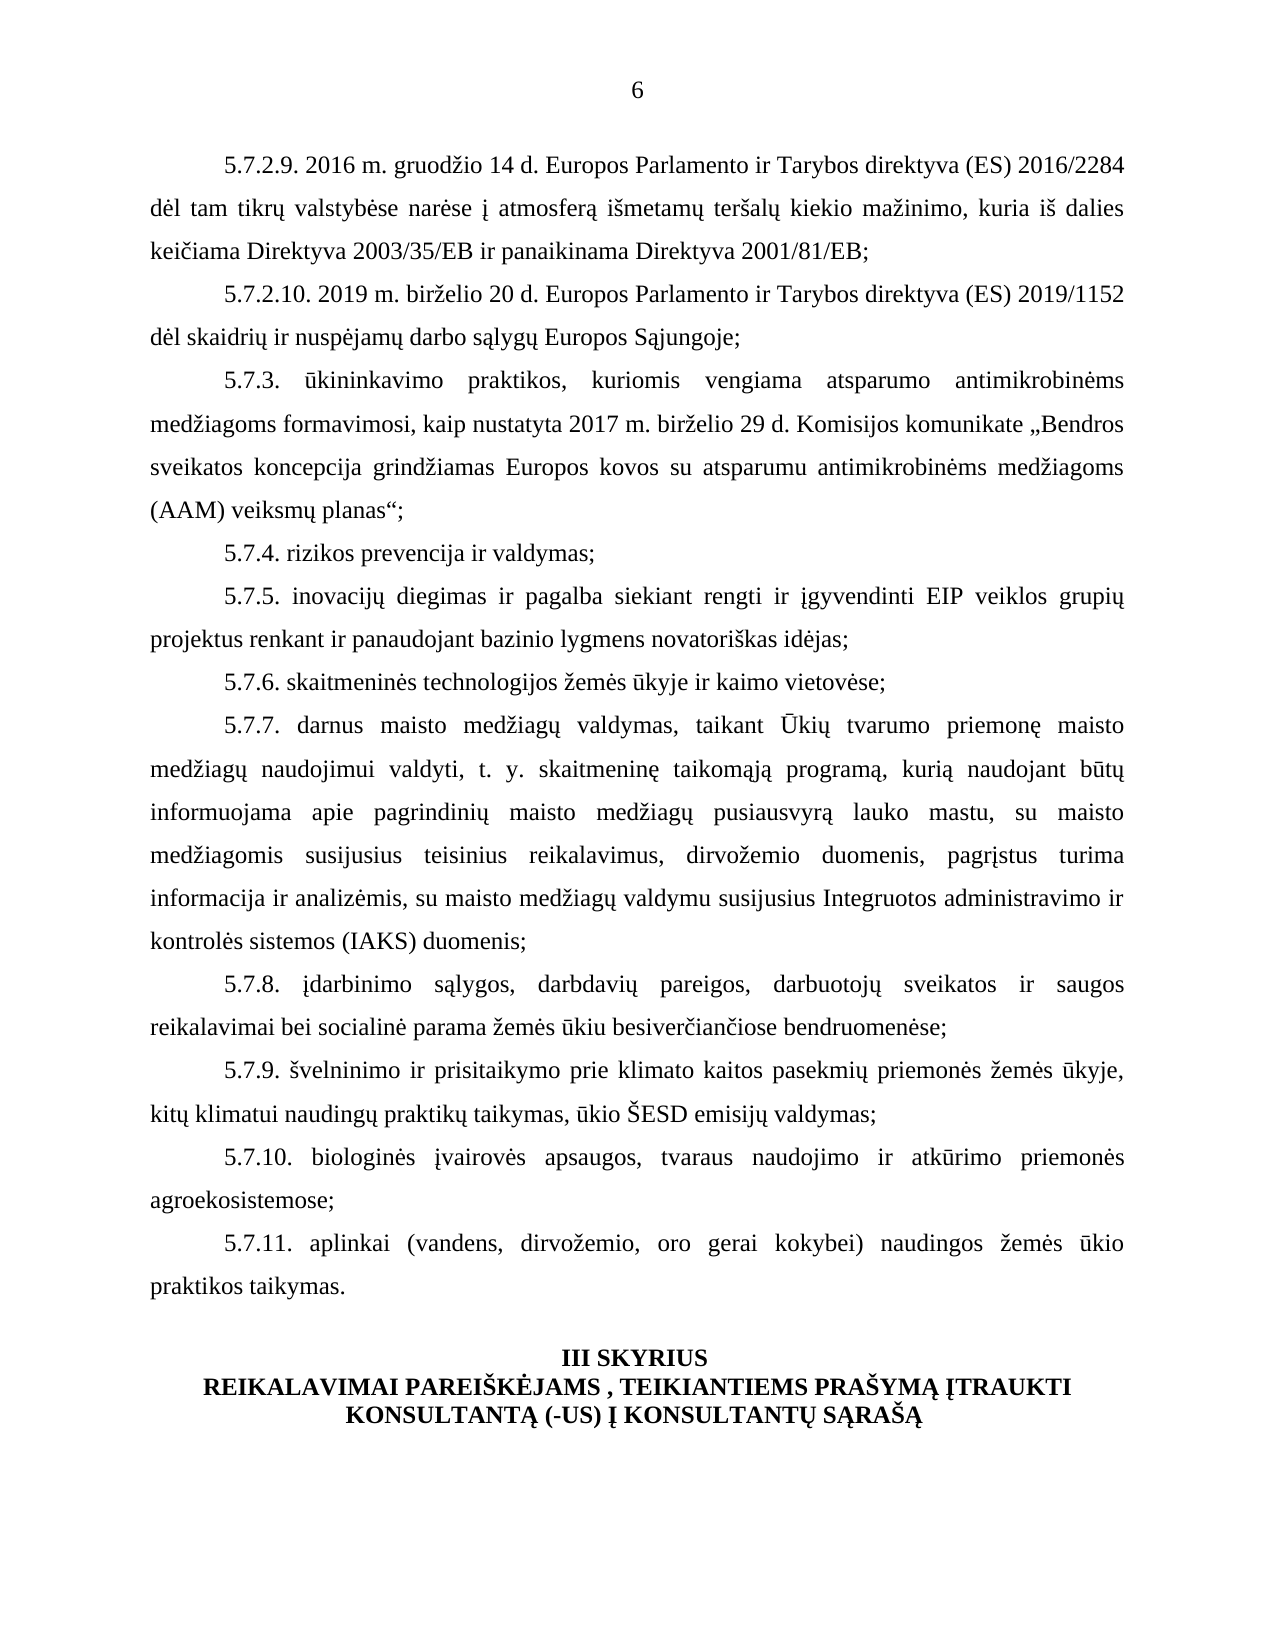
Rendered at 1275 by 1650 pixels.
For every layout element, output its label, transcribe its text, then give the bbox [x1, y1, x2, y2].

text 5.7.11. aplinkai (vandens, dirvožemio, oro gerai kokybei) naudingos žemės ūkio praktikos taikymas. [150, 1228, 1125, 1300]
text 5.7.3. ūkininkavimo praktikos, kuriomis vengiama atsparumo antimikrobinėms medžiagoms formavimosi, kaip nustatyta 2017 m. birželio 29 d. Komisijos komunikate „Bendros sveikatos koncepcija grindžiamas Europos kovos su atsparumu antimikrobinėms medžiagoms (AAM) veiksmų planas“; [150, 366, 1125, 524]
text III SKYRIUS [150, 1343, 1125, 1372]
text 5.7.5. inovacijų diegimas ir pagalba siekiant rengti ir įgyvendinti EIP veiklos grupių projektus renkant ir panaudojant bazinio lygmens novatoriškas idėjas; [150, 581, 1125, 653]
text 5.7.2.9. 2016 m. gruodžio 14 d. Europos Parlamento ir Tarybos direktyva (ES) 2016/2284 dėl tam tikrų valstybėse narėse į atmosferą išmetamų teršalų kiekio mažinimo, kuria iš dalies keičiama Direktyva 2003/35/EB ir panaikinama Direktyva 2001/81/EB; [150, 150, 1125, 265]
text 5.7.10. biologinės įvairovės apsaugos, tvaraus naudojimo ir atkūrimo priemonės agroekosistemose; [150, 1142, 1125, 1214]
text 5.7.4. rizikos prevencija ir valdymas; [150, 538, 1125, 567]
text REIKALAVIMAI PAREIŠKĖJAMS , TEIKIANTIEMS PRAŠYMĄ ĮTRAUKTI KONSULTANTĄ (-US) Į KONSULTANTŲ SĄRAŠĄ [150, 1372, 1125, 1429]
text 5.7.2.10. 2019 m. birželio 20 d. Europos Parlamento ir Tarybos direktyva (ES) 2019/1152 dėl skaidrių ir nuspėjamų darbo sąlygų Europos Sąjungoje; [150, 279, 1125, 351]
text 5.7.7. darnus maisto medžiagų valdymas, taikant Ūkių tvarumo priemonę maisto medžiagų naudojimui valdyti, t. y. skaitmeninę taikomąją programą, kurią naudojant būtų informuojama apie pagrindinių maisto medžiagų pusiausvyrą lauko mastu, su maisto medžiagomis susijusius teisinius reikalavimus, dirvožemio duomenis, pagrįstus turima informacija ir analizėmis, su maisto medžiagų valdymu susijusius Integruotos administravimo ir kontrolės sistemos (IAKS) duomenis; [150, 711, 1125, 955]
text 5.7.6. skaitmeninės technologijos žemės ūkyje ir kaimo vietovėse; [150, 667, 1125, 696]
text 5.7.8. įdarbinimo sąlygos, darbdavių pareigos, darbuotojų sveikatos ir saugos reikalavimai bei socialinė parama žemės ūkiu besiverčiančiose bendruomenėse; [150, 969, 1125, 1041]
text 5.7.9. švelninimo ir prisitaikymo prie klimato kaitos pasekmių priemonės žemės ūkyje, kitų klimatui naudingų praktikų taikymas, ūkio ŠESD emisijų valdymas; [150, 1056, 1125, 1127]
